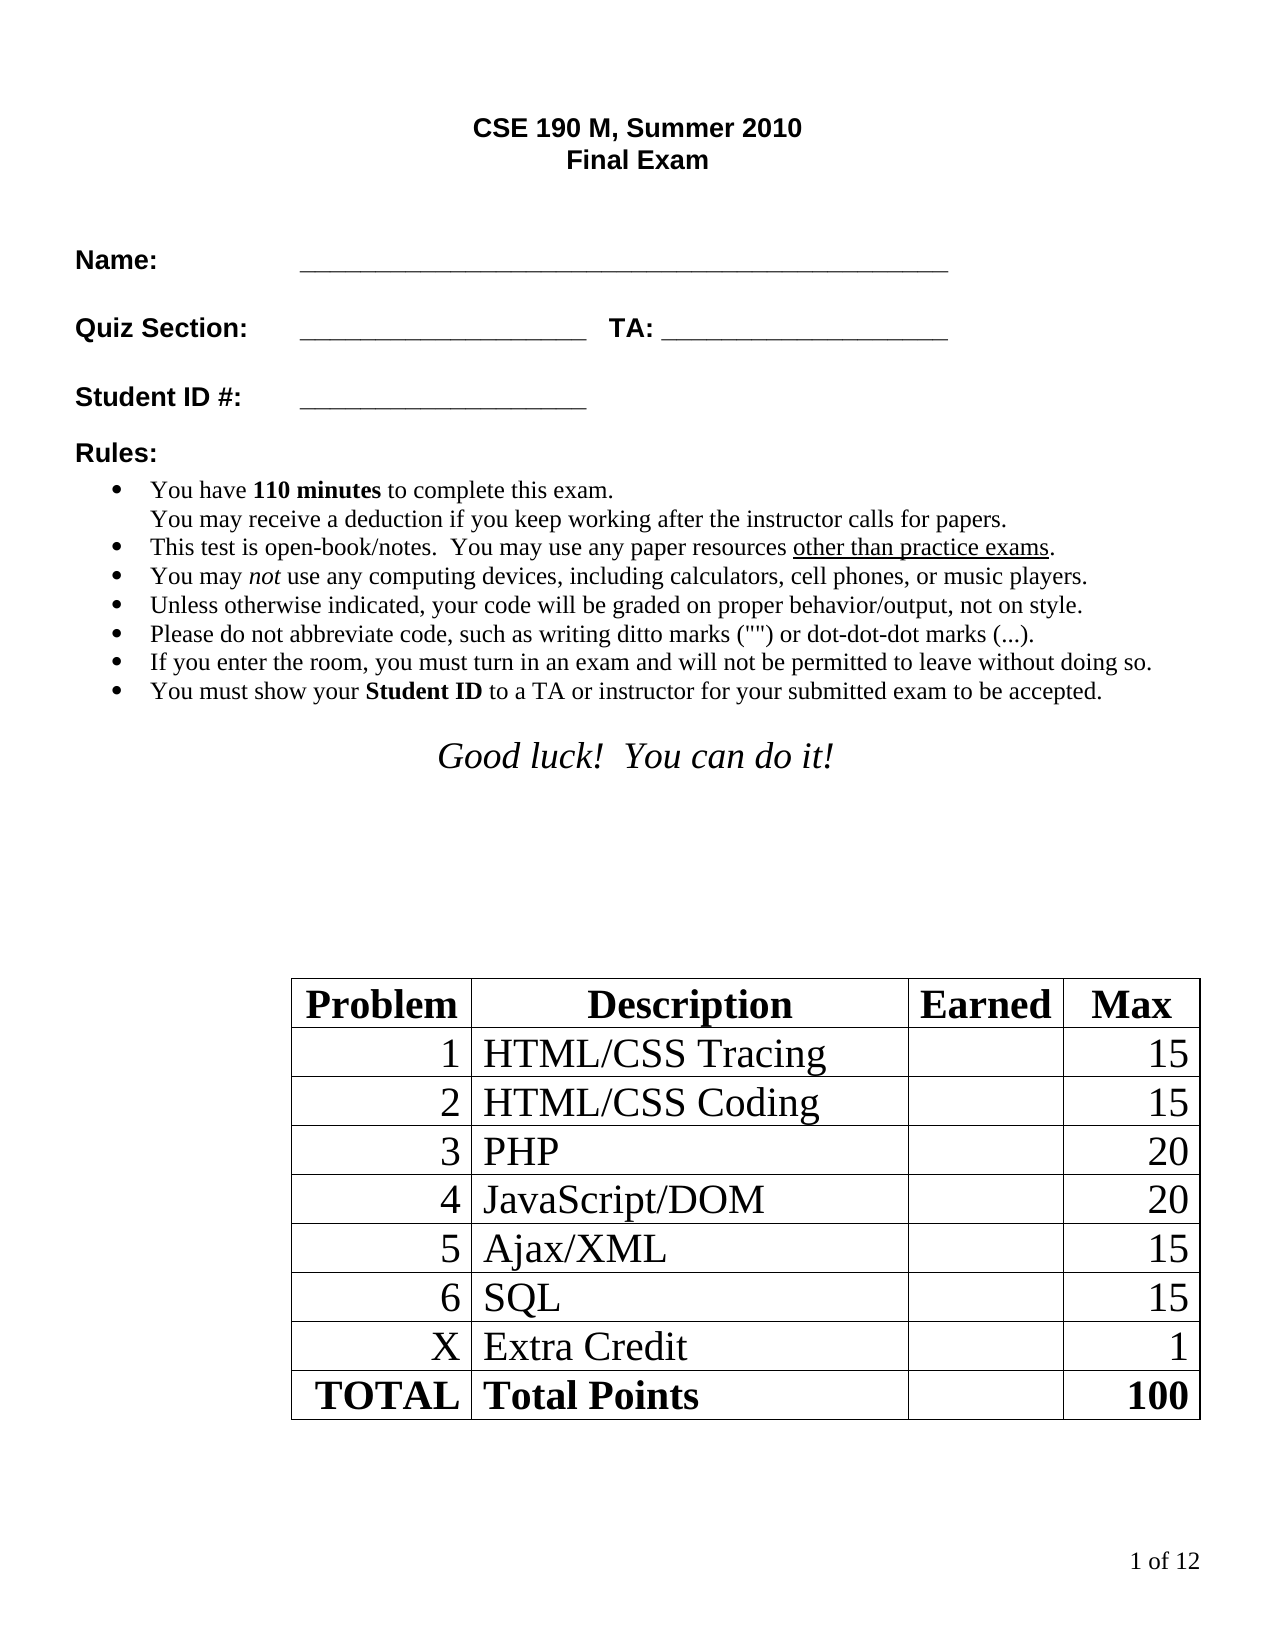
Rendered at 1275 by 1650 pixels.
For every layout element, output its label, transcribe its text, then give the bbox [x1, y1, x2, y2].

text Good luck! You can do it! [75, 734, 1200, 777]
list You may not use any computing devices, including calculators, cell phones, or music players. [112, 561, 1200, 590]
table_cell 20 [1064, 1126, 1199, 1174]
list Please do not abbreviate code, such as writing ditto marks ("") or dot-dot-dot marks (...). [112, 619, 1200, 647]
table_header Problem [292, 979, 471, 1027]
table_cell Extra Credit [472, 1322, 908, 1370]
table_cell [909, 1175, 1063, 1223]
table_cell 2 [292, 1077, 471, 1125]
subtitle Quiz Section: ___________________ TA: ___________________ [75, 312, 1200, 344]
table_cell 15 [1064, 1028, 1199, 1076]
table_cell 1 [1064, 1322, 1199, 1370]
table_cell 100 [1064, 1371, 1199, 1419]
table_cell 3 [292, 1126, 471, 1174]
table_cell Total Points [472, 1371, 908, 1419]
table_cell 15 [1064, 1224, 1199, 1272]
table_cell Ajax/XML [472, 1224, 908, 1272]
table_cell JavaScript/DOM [472, 1175, 908, 1223]
table_cell [909, 1077, 1063, 1125]
table_cell 1 [292, 1028, 471, 1076]
table_cell PHP [472, 1126, 908, 1174]
subtitle Rules: [75, 437, 1200, 469]
table_cell 4 [292, 1175, 471, 1223]
table_cell [909, 1126, 1063, 1174]
table_cell [909, 1371, 1063, 1419]
table_cell 5 [292, 1224, 471, 1272]
table_cell HTML/CSS Tracing [472, 1028, 908, 1076]
table_cell [909, 1322, 1063, 1370]
list You must show your Student ID to a TA or instructor for your submitted exam to be accepted. [112, 676, 1200, 705]
list You have 110 minutes to complete this exam. You may receive a deduction if you keep working after the instructor calls for papers. [112, 475, 1200, 532]
table_cell [909, 1273, 1063, 1321]
table_cell TOTAL [292, 1371, 471, 1419]
table_cell 15 [1064, 1273, 1199, 1321]
table_cell 20 [1064, 1175, 1199, 1223]
table_cell [909, 1028, 1063, 1076]
subtitle Student ID #: ___________________ [75, 381, 1200, 412]
subtitle CSE 190 M, Summer 2010 Final Exam [75, 112, 1200, 206]
subtitle Name: ___________________________________________ [75, 244, 1200, 275]
list If you enter the room, you must turn in an exam and will not be permitted to leave without doing so. [112, 647, 1200, 676]
table_header Earned [909, 979, 1063, 1027]
table_cell HTML/CSS Coding [472, 1077, 908, 1125]
table_header Max [1064, 979, 1199, 1027]
table_cell [909, 1224, 1063, 1272]
table_cell 6 [292, 1273, 471, 1321]
table_cell SQL [472, 1273, 908, 1321]
list This test is open-book/notes. You may use any paper resources other than practice exams. [112, 532, 1200, 561]
table_cell X [292, 1322, 471, 1370]
table_cell 15 [1064, 1077, 1199, 1125]
table_header Description [472, 979, 908, 1027]
list Unless otherwise indicated, your code will be graded on proper behavior/output, not on style. [112, 590, 1200, 619]
